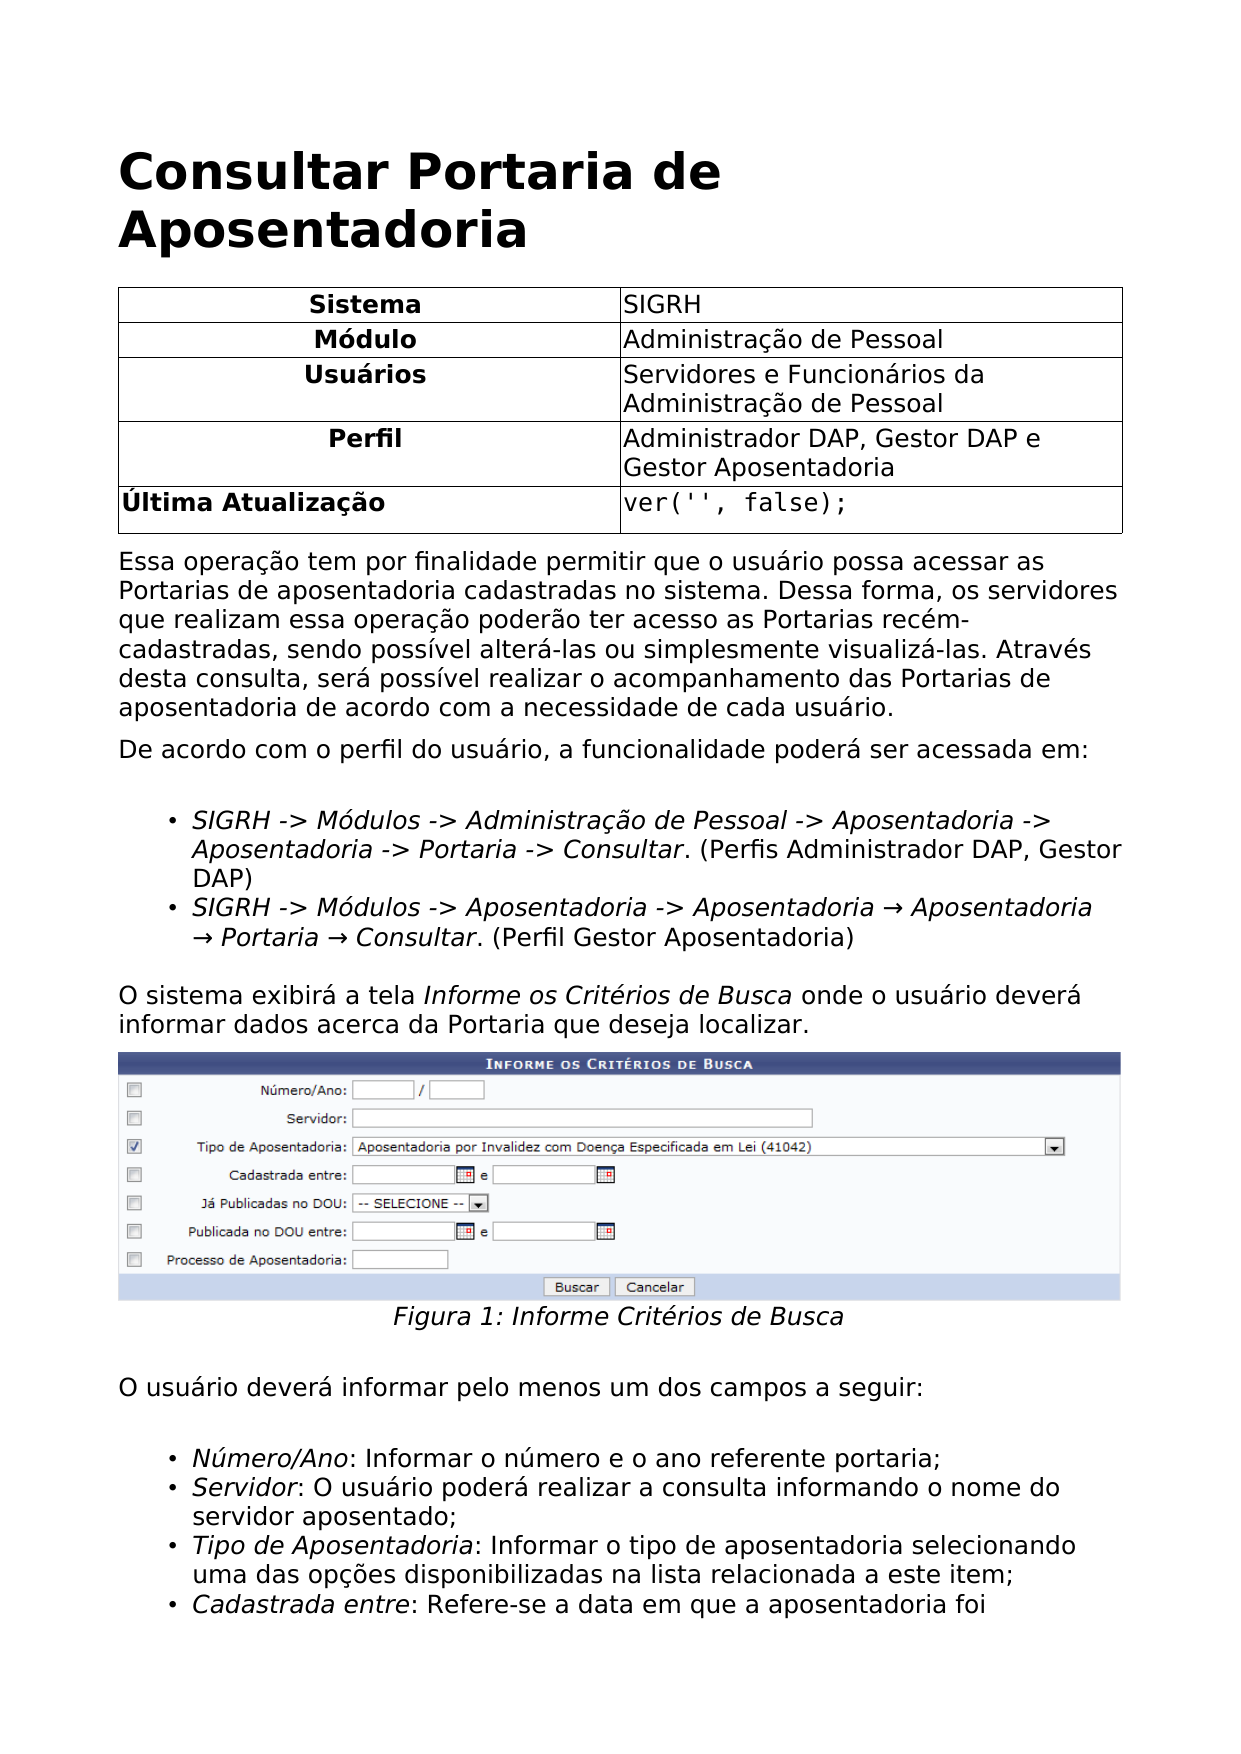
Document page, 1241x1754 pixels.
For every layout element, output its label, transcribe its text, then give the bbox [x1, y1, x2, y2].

table_cell Perfil [119, 422, 620, 486]
table_cell Administrador DAP, Gestor DAP e Gestor Aposentadoria [621, 422, 1122, 486]
text De acordo com o perfil do usuário, a funcionalidade poderá ser acessada em: [118, 735, 1122, 764]
list Cadastrada entre: Refere-se a data em que a aposentadoria foi [177, 1590, 1122, 1619]
table_cell ver('', false); [621, 487, 1122, 532]
list Tipo de Aposentadoria: Informar o tipo de aposentadoria selecionando uma das opções disponibilizadas na lista relacionada a este item; [177, 1531, 1122, 1590]
text O usuário deverá informar pelo menos um dos campos a seguir: [118, 1373, 1122, 1402]
list Servidor: O usuário poderá realizar a consulta informando o nome do servidor aposentado; [177, 1473, 1122, 1531]
table_cell Módulo [119, 323, 620, 357]
list SIGRH -> Módulos -> Aposentadoria -> Aposentadoria → Aposentadoria → Portaria → Consultar. (Perfil Gestor Aposentadoria) [177, 893, 1122, 952]
table_cell Administração de Pessoal [621, 323, 1122, 357]
picture [118, 1052, 1123, 1302]
text Essa operação tem por finalidade permitir que o usuário possa acessar as Portarias de aposentadoria cadastradas no sistema. Dessa forma, os servidores que realizam essa operação poderão ter acesso as Portarias recém-cadastradas, sendo possível alterá-las ou simplesmente visualizá-las. Através desta consulta, será possível realizar o acompanhamento das Portarias de aposentadoria de acordo com a necessidade de cada usuário. [118, 547, 1122, 722]
table_header Sistema [119, 288, 620, 322]
text Figura 1: Informe Critérios de Busca [118, 1302, 1122, 1331]
table_header SIGRH [621, 288, 1122, 322]
table_cell Última Atualização [119, 487, 620, 532]
table_cell Servidores e Funcionários da Administração de Pessoal [621, 358, 1122, 421]
subtitle Consultar Portaria de Aposentadoria [118, 143, 1122, 259]
text O sistema exibirá a tela Informe os Critérios de Busca onde o usuário deverá informar dados acerca da Portaria que deseja localizar. [118, 981, 1122, 1040]
table_cell Usuários [119, 358, 620, 421]
list SIGRH -> Módulos -> Administração de Pessoal -> Aposentadoria -> Aposentadoria -> Portaria -> Consultar. (Perfis Administrador DAP, Gestor DAP) [177, 806, 1122, 893]
list Número/Ano: Informar o número e o ano referente portaria; [177, 1444, 1122, 1473]
